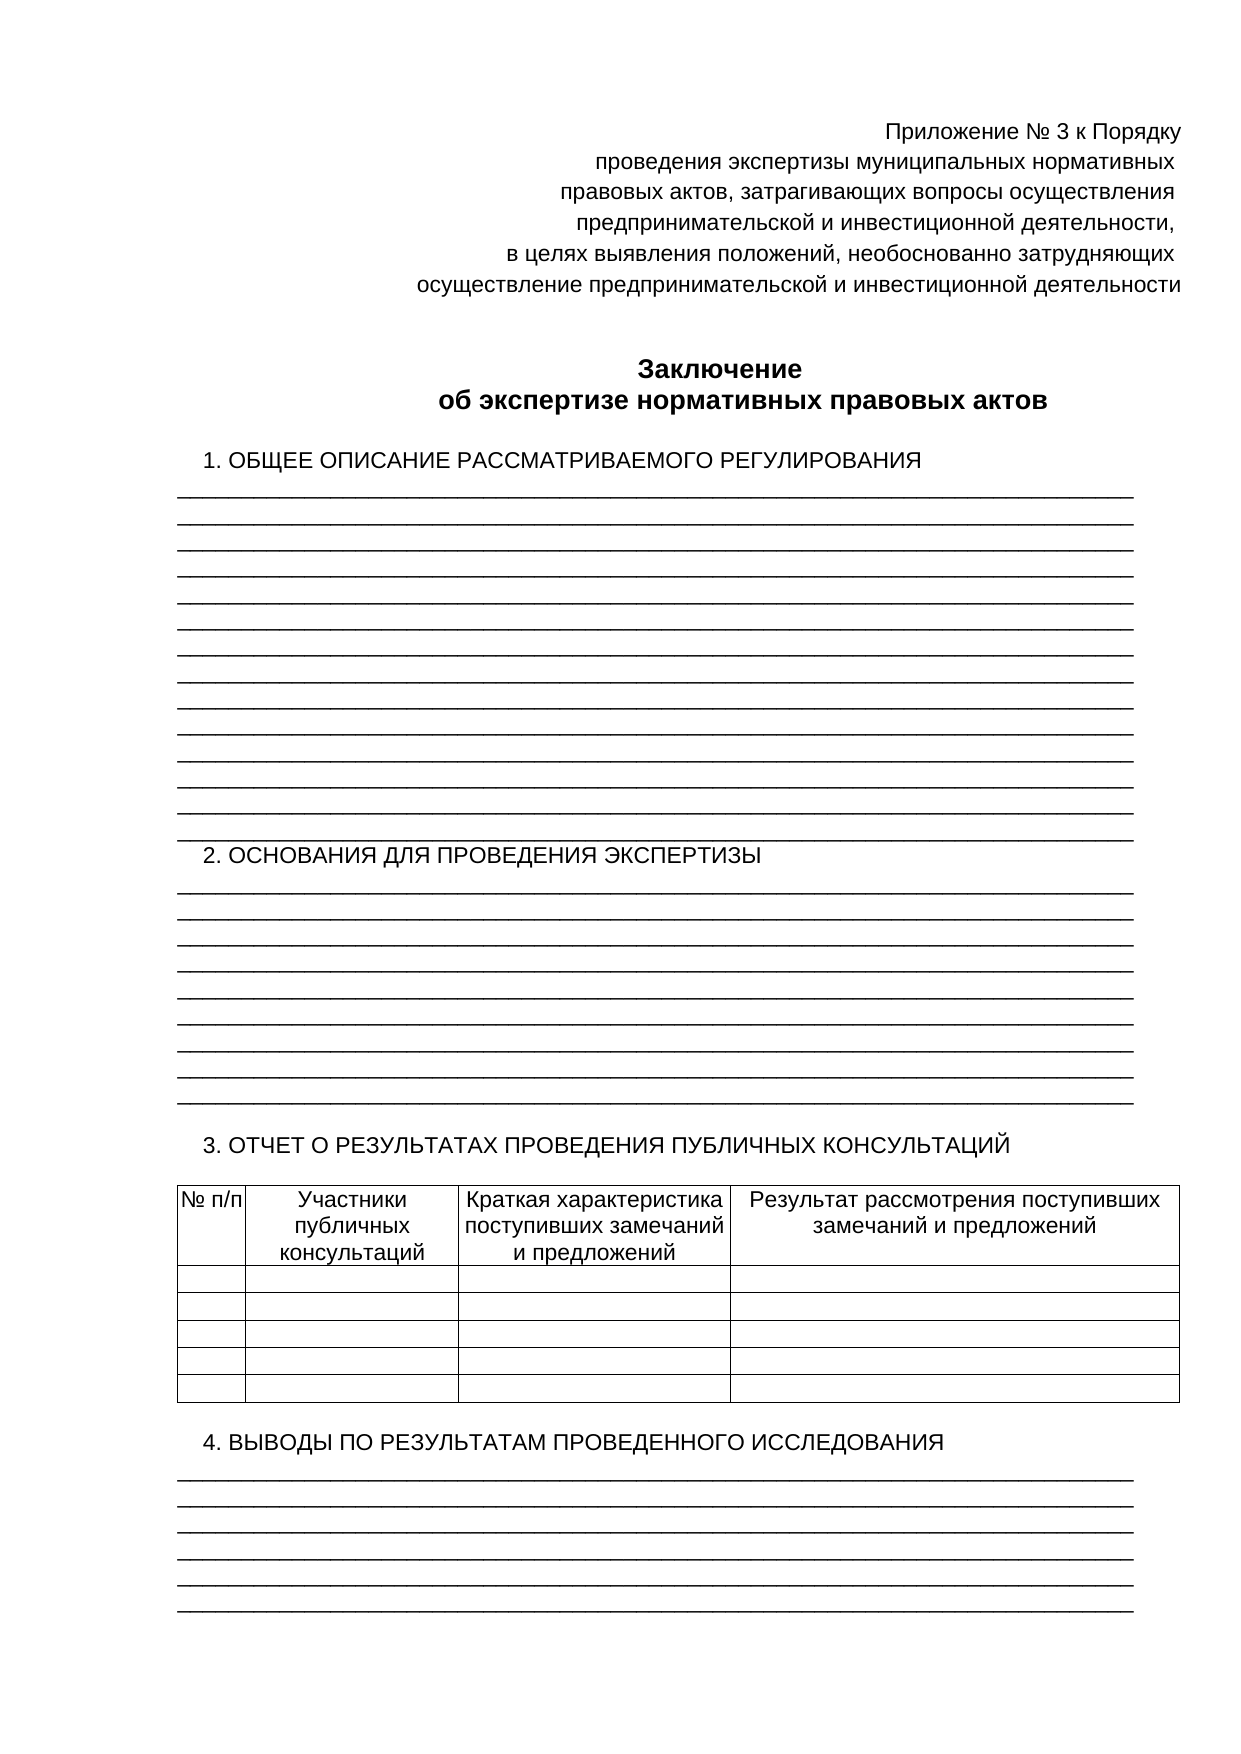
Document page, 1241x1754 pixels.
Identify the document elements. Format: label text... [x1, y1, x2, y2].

text ___________________________________________________________________________ [177, 684, 1181, 710]
table_cell [731, 1348, 1179, 1374]
text ___________________________________________________________________________ [177, 658, 1181, 684]
text ___________________________________________________________________________ [177, 1000, 1181, 1027]
text ___________________________________________________________________________ [177, 499, 1181, 526]
table_cell [178, 1348, 245, 1374]
table_cell [246, 1321, 458, 1347]
text ___________________________________________________________________________ [177, 578, 1181, 605]
text ___________________________________________________________________________ [177, 1053, 1181, 1079]
table_cell [246, 1266, 458, 1292]
table_cell [731, 1375, 1179, 1402]
table_cell [178, 1321, 245, 1347]
table_cell [459, 1375, 730, 1402]
table_cell [178, 1375, 245, 1402]
text ___________________________________________________________________________ [177, 1482, 1181, 1508]
table_cell [178, 1266, 245, 1292]
text в целях выявления положений, необоснованно затрудняющих [244, 237, 1181, 267]
table_cell [246, 1348, 458, 1374]
table_header № п/п [178, 1186, 245, 1265]
text 2. ОСНОВАНИЯ ДЛЯ ПРОВЕДЕНИЯ ЭКСПЕРТИЗЫ [177, 842, 1181, 868]
text ___________________________________________________________________________ [177, 947, 1181, 974]
text проведения экспертизы муниципальных нормативных [244, 144, 1181, 175]
text ___________________________________________________________________________ [177, 1508, 1181, 1534]
text ___________________________________________________________________________ [177, 789, 1181, 816]
text ___________________________________________________________________________ [177, 1456, 1181, 1482]
table_cell [178, 1293, 245, 1319]
table_cell [246, 1375, 458, 1402]
text осуществление предпринимательской и инвестиционной деятельности [244, 267, 1181, 298]
text предпринимательской и инвестиционной деятельности, [244, 206, 1181, 237]
text правовых актов, затрагивающих вопросы осуществления [244, 175, 1181, 206]
table_header Краткая характеристика поступивших замечаний и предложений [459, 1186, 730, 1265]
table_cell [459, 1293, 730, 1319]
text ___________________________________________________________________________ [177, 1027, 1181, 1053]
text ___________________________________________________________________________ [177, 816, 1181, 842]
table_cell [246, 1293, 458, 1319]
text 1. ОБЩЕЕ ОПИСАНИЕ РАССМАТРИВАЕМОГО РЕГУЛИРОВАНИЯ [177, 447, 1181, 473]
text ___________________________________________________________________________ [177, 1587, 1181, 1614]
text ___________________________________________________________________________ [177, 526, 1181, 552]
text ___________________________________________________________________________ [177, 1561, 1181, 1587]
text ___________________________________________________________________________ [177, 737, 1181, 763]
text об экспертизе нормативных правовых актов [177, 384, 1181, 416]
text ___________________________________________________________________________ [177, 1079, 1181, 1106]
table_cell [459, 1321, 730, 1347]
text ___________________________________________________________________________ [177, 552, 1181, 578]
text 3. ОТЧЕТ О РЕЗУЛЬТАТАХ ПРОВЕДЕНИЯ ПУБЛИЧНЫХ КОНСУЛЬТАЦИЙ [177, 1132, 1181, 1158]
text ___________________________________________________________________________ [177, 921, 1181, 947]
table_header Результат рассмотрения поступивших замечаний и предложений [731, 1186, 1179, 1265]
text ___________________________________________________________________________ [177, 763, 1181, 789]
table_cell [459, 1348, 730, 1374]
table_cell [459, 1266, 730, 1292]
table_cell [731, 1266, 1179, 1292]
text Заключение [177, 353, 1181, 384]
text ___________________________________________________________________________ [177, 895, 1181, 921]
text ___________________________________________________________________________ [177, 1534, 1181, 1561]
text ___________________________________________________________________________ [177, 631, 1181, 658]
text ___________________________________________________________________________ [177, 473, 1181, 499]
text ___________________________________________________________________________ [177, 605, 1181, 631]
text 4. ВЫВОДЫ ПО РЕЗУЛЬТАТАМ ПРОВЕДЕННОГО ИССЛЕДОВАНИЯ [177, 1429, 1181, 1456]
table_cell [731, 1293, 1179, 1319]
text ___________________________________________________________________________ [177, 710, 1181, 737]
text ___________________________________________________________________________ [177, 974, 1181, 1000]
text Приложение № 3 к Порядку [177, 118, 1181, 144]
text ___________________________________________________________________________ [177, 868, 1181, 895]
table_cell [731, 1321, 1179, 1347]
table_header Участники публичных консультаций [246, 1186, 458, 1265]
